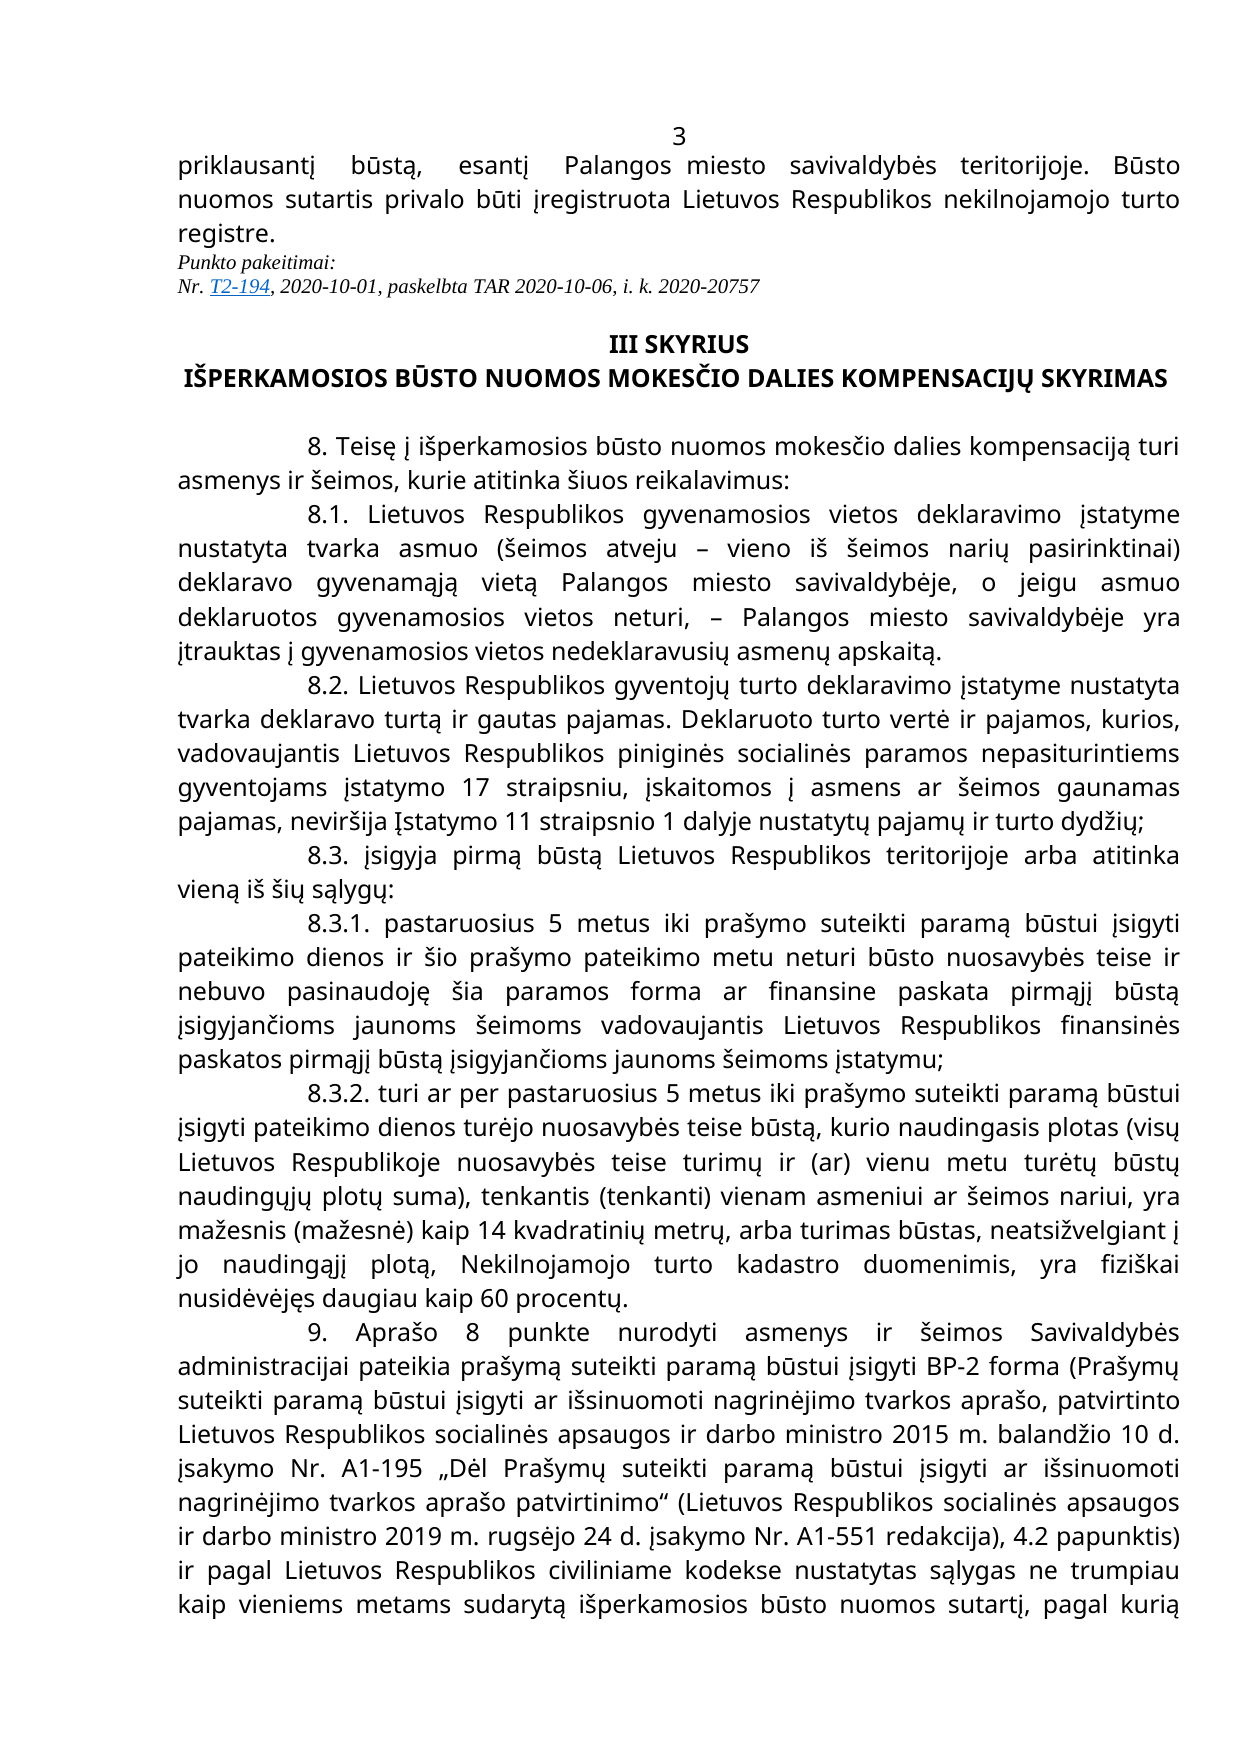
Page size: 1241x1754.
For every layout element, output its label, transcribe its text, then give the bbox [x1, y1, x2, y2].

text Nr. T2-194, 2020-10-01, paskelbta TAR 2020-10-06, i. k. 2020-20757 [177, 274, 1181, 298]
text 8.3.2. turi ar per pastaruosius 5 metus iki prašymo suteikti paramą būstui įsigyti pateikimo dienos turėjo nuosavybės teise būstą, kurio naudingasis plotas (visų Lietuvos Respublikoje nuosavybės teise turimų ir (ar) vienu metu turėtų būstų naudingųjų plotų suma), tenkantis (tenkanti) vienam asmeniui ar šeimos nariui, yra mažesnis (mažesnė) kaip 14 kvadratinių metrų, arba turimas būstas, neatsižvelgiant į jo naudingąjį plotą, Nekilnojamojo turto kadastro duomenimis, yra fiziškai nusidėvėjęs daugiau kaip 60 procentų. [177, 1076, 1181, 1314]
text III SKYRIUS [177, 327, 1181, 361]
text 8.1. Lietuvos Respublikos gyvenamosios vietos deklaravimo įstatyme nustatyta tvarka asmuo (šeimos atveju – vieno iš šeimos narių pasirinktinai) deklaravo gyvenamąją vietą Palangos miesto savivaldybėje, o jeigu asmuo deklaruotos gyvenamosios vietos neturi, – Palangos miesto savivaldybėje yra įtrauktas į gyvenamosios vietos nedeklaravusių asmenų apskaitą. [177, 497, 1181, 667]
text 8.3.1. pastaruosius 5 metus iki prašymo suteikti paramą būstui įsigyti pateikimo dienos ir šio prašymo pateikimo metu neturi būsto nuosavybės teise ir nebuvo pasinaudoję šia paramos forma ar finansine paskata pirmąjį būstą įsigyjančioms jaunoms šeimoms vadovaujantis Lietuvos Respublikos finansinės paskatos pirmąjį būstą įsigyjančioms jaunoms šeimoms įstatymu; [177, 906, 1181, 1076]
text 8. Teisę į išperkamosios būsto nuomos mokesčio dalies kompensaciją turi asmenys ir šeimos, kurie atitinka šiuos reikalavimus: [177, 429, 1181, 497]
text IŠPERKAMOSIOS būsto nuomos mokesčiO dalies kompensacijų SKYRIMAS [177, 361, 1181, 395]
text priklausantį būstą, esantį Palangos miesto savivaldybės teritorijoje. Būsto nuomos sutartis privalo būti įregistruota Lietuvos Respublikos nekilnojamojo turto registre. [177, 148, 1181, 250]
text 9. Aprašo 8 punkte nurodyti asmenys ir šeimos Savivaldybės administracijai pateikia prašymą suteikti paramą būstui įsigyti BP-2 forma (Prašymų suteikti paramą būstui įsigyti ar išsinuomoti nagrinėjimo tvarkos aprašo, patvirtinto Lietuvos Respublikos socialinės apsaugos ir darbo ministro 2015 m. balandžio 10 d. įsakymo Nr. A1-195 „Dėl Prašymų suteikti paramą būstui įsigyti ar išsinuomoti nagrinėjimo tvarkos aprašo patvirtinimo“ (Lietuvos Respublikos socialinės apsaugos ir darbo ministro 2019 m. rugsėjo 24 d. įsakymo Nr. A1-551 redakcija), 4.2 papunktis) ir pagal Lietuvos Respublikos civiliniame kodekse nustatytas sąlygas ne trumpiau kaip vieniems metams sudarytą išperkamosios būsto nuomos sutartį, pagal kurią [177, 1314, 1181, 1621]
text 8.2. Lietuvos Respublikos gyventojų turto deklaravimo įstatyme nustatyta tvarka deklaravo turtą ir gautas pajamas. Deklaruoto turto vertė ir pajamos, kurios, vadovaujantis Lietuvos Respublikos piniginės socialinės paramos nepasiturintiems gyventojams įstatymo 17 straipsniu, įskaitomos į asmens ar šeimos gaunamas pajamas, neviršija Įstatymo 11 straipsnio 1 dalyje nustatytų pajamų ir turto dydžių; [177, 667, 1181, 838]
text Punkto pakeitimai: [177, 250, 1181, 274]
text 8.3. įsigyja pirmą būstą Lietuvos Respublikos teritorijoje arba atitinka vieną iš šių sąlygų: [177, 838, 1181, 906]
